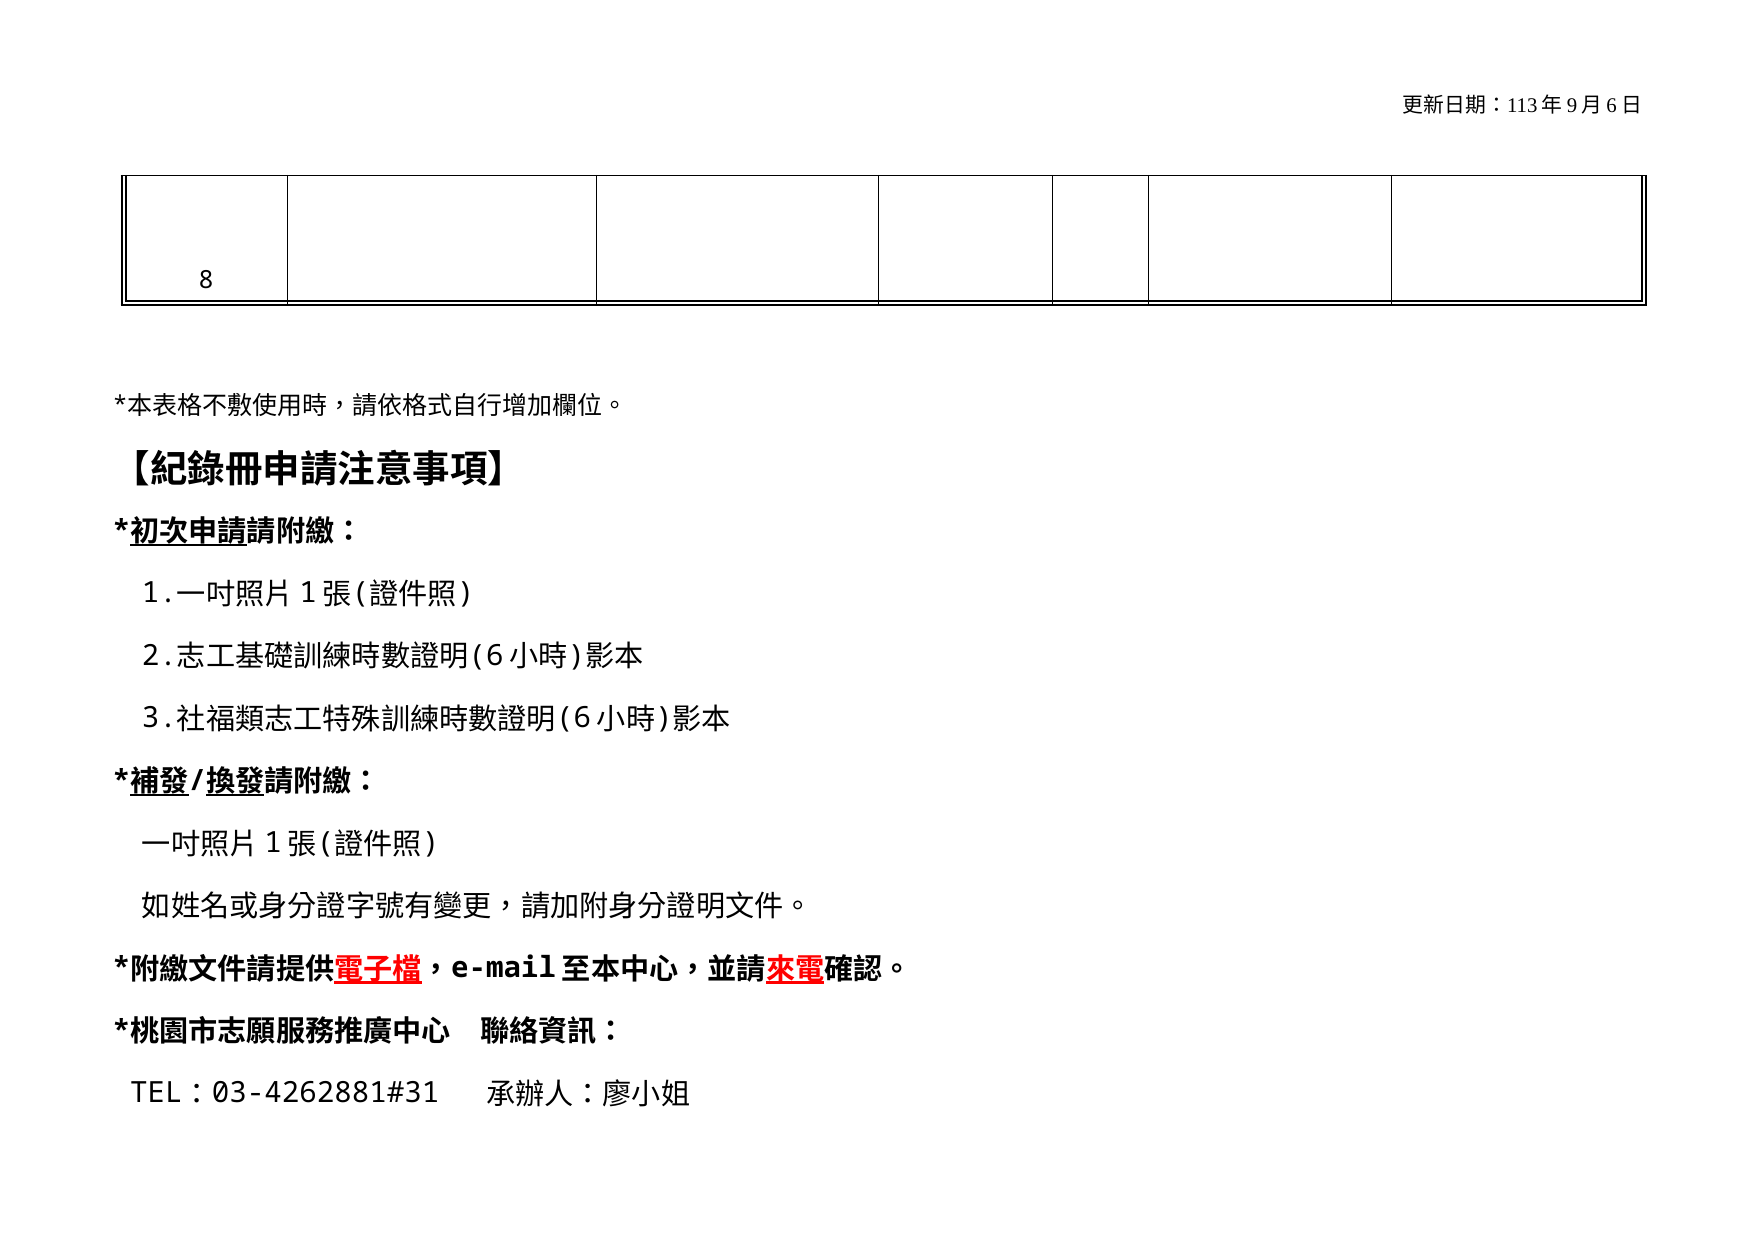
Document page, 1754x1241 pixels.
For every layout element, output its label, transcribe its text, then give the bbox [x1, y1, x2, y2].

table_cell [879, 176, 1052, 300]
text *本表格不敷使用時，請依格式自行增加欄位。 [112, 362, 1641, 425]
table_cell [1053, 176, 1148, 300]
table_cell [1392, 176, 1641, 300]
table_cell 8 [127, 176, 287, 300]
table_cell [1149, 176, 1391, 300]
table_cell [597, 176, 878, 300]
text *桃園市志願服務推廣中心 聯絡資訊： [112, 987, 1641, 1050]
table_cell [288, 176, 596, 300]
text 【紀錄冊申請注意事項】 *初次申請請附繳： 1.一吋照片1張(證件照) 2.志工基礎訓練時數證明(6小時)影本 3.社福類志工特殊訓練時數證明(6小時)影本 [112, 425, 1641, 737]
text *附繳文件請提供電子檔，e-mail至本中心，並請來電確認。 [112, 925, 1641, 987]
text *補發/換發請附繳： 一吋照片1張(證件照) 如姓名或身分證字號有變更，請加附身分證明文件。 [112, 737, 1641, 925]
text TEL：03-4262881#31 承辦人：廖小姐 [112, 1050, 1641, 1112]
